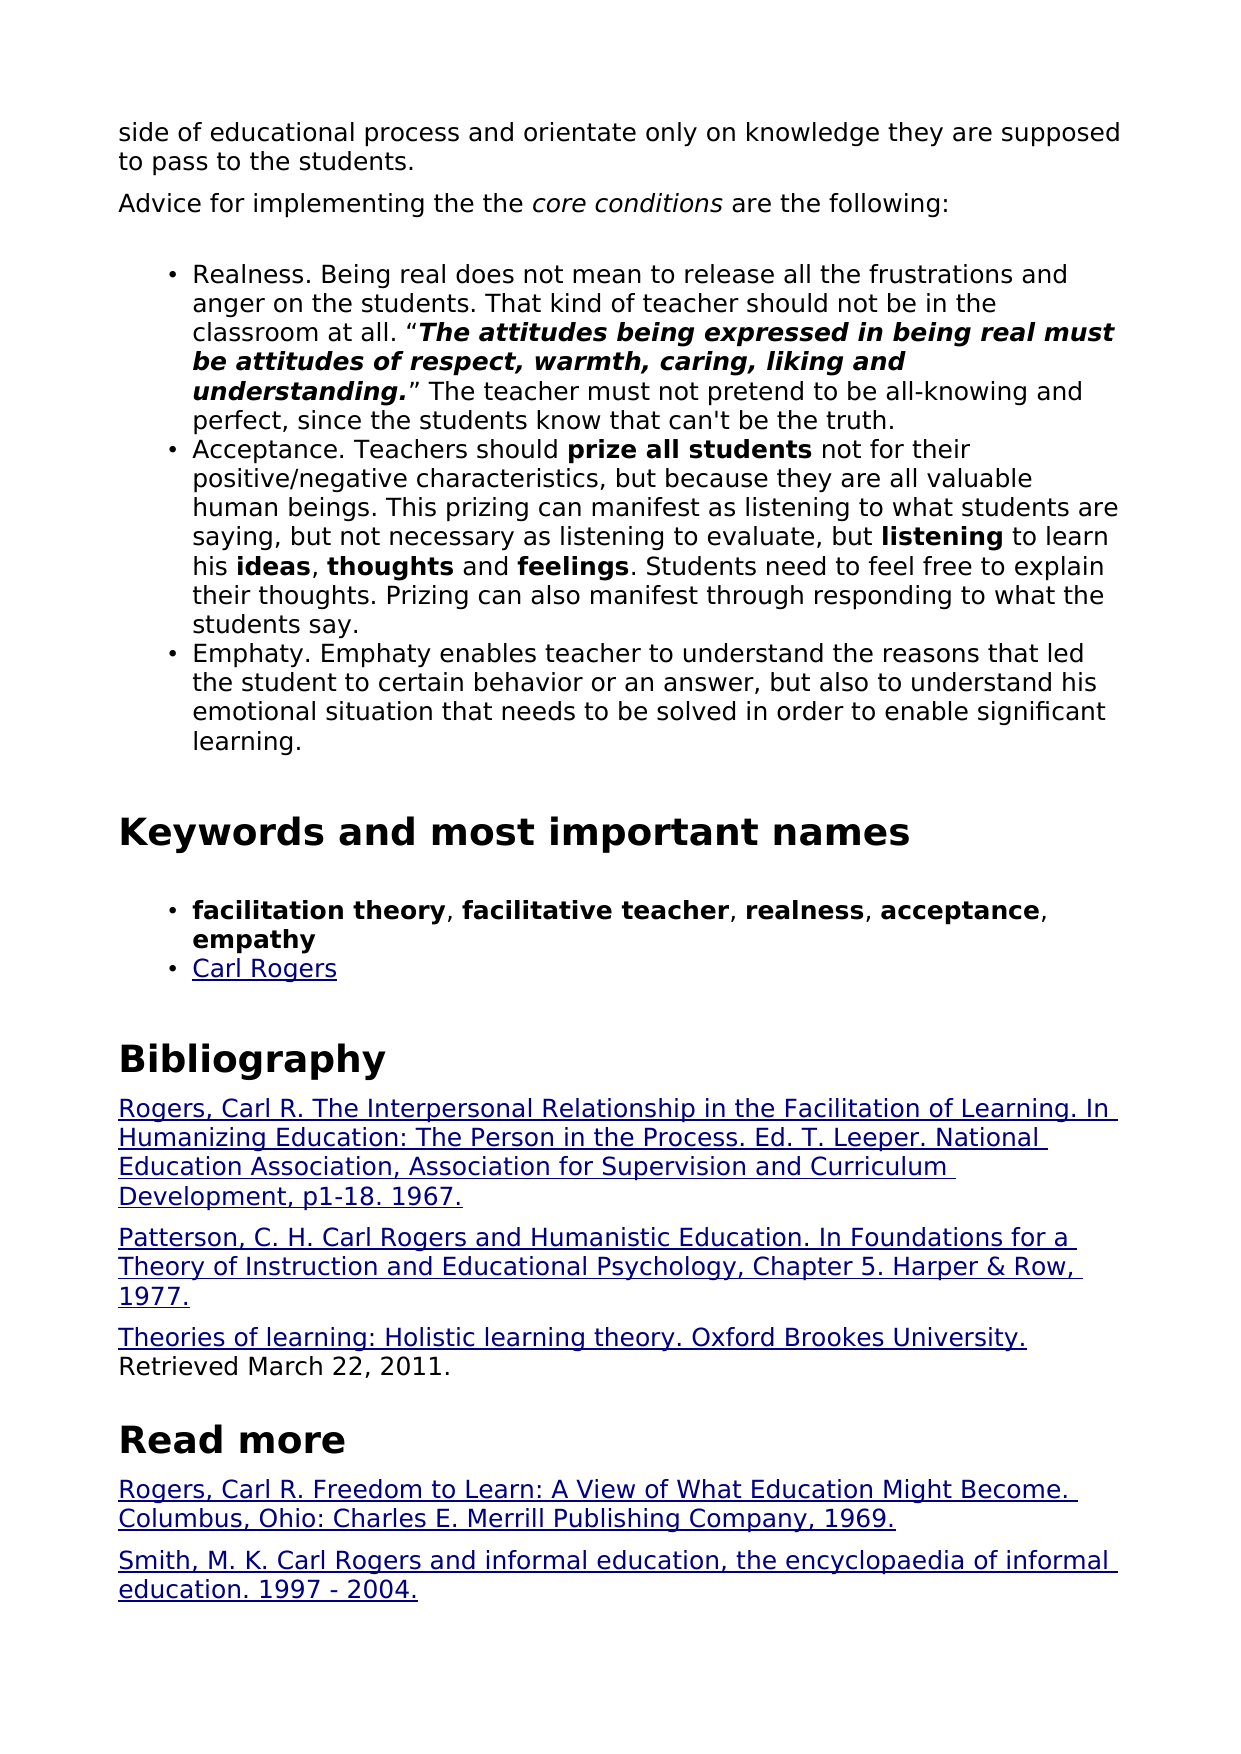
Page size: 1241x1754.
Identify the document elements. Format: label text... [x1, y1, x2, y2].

subtitle Bibliography [118, 1038, 1122, 1082]
subtitle Keywords and most important names [118, 810, 1122, 854]
subtitle Read more [118, 1419, 1122, 1463]
text side of educational process and orientate only on knowledge they are supposed to pass to the students. [118, 118, 1122, 176]
text Smith, M. K. Carl Rogers and informal education, the encyclopaedia of informal education. 1997 - 2004. [118, 1546, 1122, 1604]
text Advice for implementing the the core conditions are the following: [118, 189, 1122, 218]
text Rogers, Carl R. The Interpersonal Relationship in the Facilitation of Learning. In Humanizing Education: The Person in the Process. Ed. T. Leeper. National Education Association, Association for Supervision and Curriculum Development, p1-18. 1967. [118, 1094, 1122, 1211]
list facilitation theory, facilitative teacher, realness, acceptance, empathy [177, 896, 1122, 954]
list Emphaty. Emphaty enables teacher to understand the reasons that led the student to certain behavior or an answer, but also to understand his emotional situation that needs to be solved in order to enable significant learning. [177, 639, 1122, 756]
text Theories of learning: Holistic learning theory. Oxford Brookes University. Retrieved March 22, 2011. [118, 1323, 1122, 1382]
list Realness. Being real does not mean to release all the frustrations and anger on the students. That kind of teacher should not be in the classroom at all. “The attitudes being expressed in being real must be attitudes of respect, warmth, caring, liking and understanding.” The teacher must not pretend to be all-knowing and perfect, since the students know that can't be the truth. [177, 260, 1122, 435]
text Rogers, Carl R. Freedom to Learn: A View of What Education Might Become. Columbus, Ohio: Charles E. Merrill Publishing Company, 1969. [118, 1475, 1122, 1534]
text Patterson, C. H. Carl Rogers and Humanistic Education. In Foundations for a Theory of Instruction and Educational Psychology, Chapter 5. Harper & Row, 1977. [118, 1223, 1122, 1311]
list Acceptance. Teachers should prize all students not for their positive/negative characteristics, but because they are all valuable human beings. This prizing can manifest as listening to what students are saying, but not necessary as listening to evaluate, but listening to learn his ideas, thoughts and feelings. Students need to feel free to explain their thoughts. Prizing can also manifest through responding to what the students say. [177, 435, 1122, 639]
list Carl Rogers [177, 954, 1122, 983]
